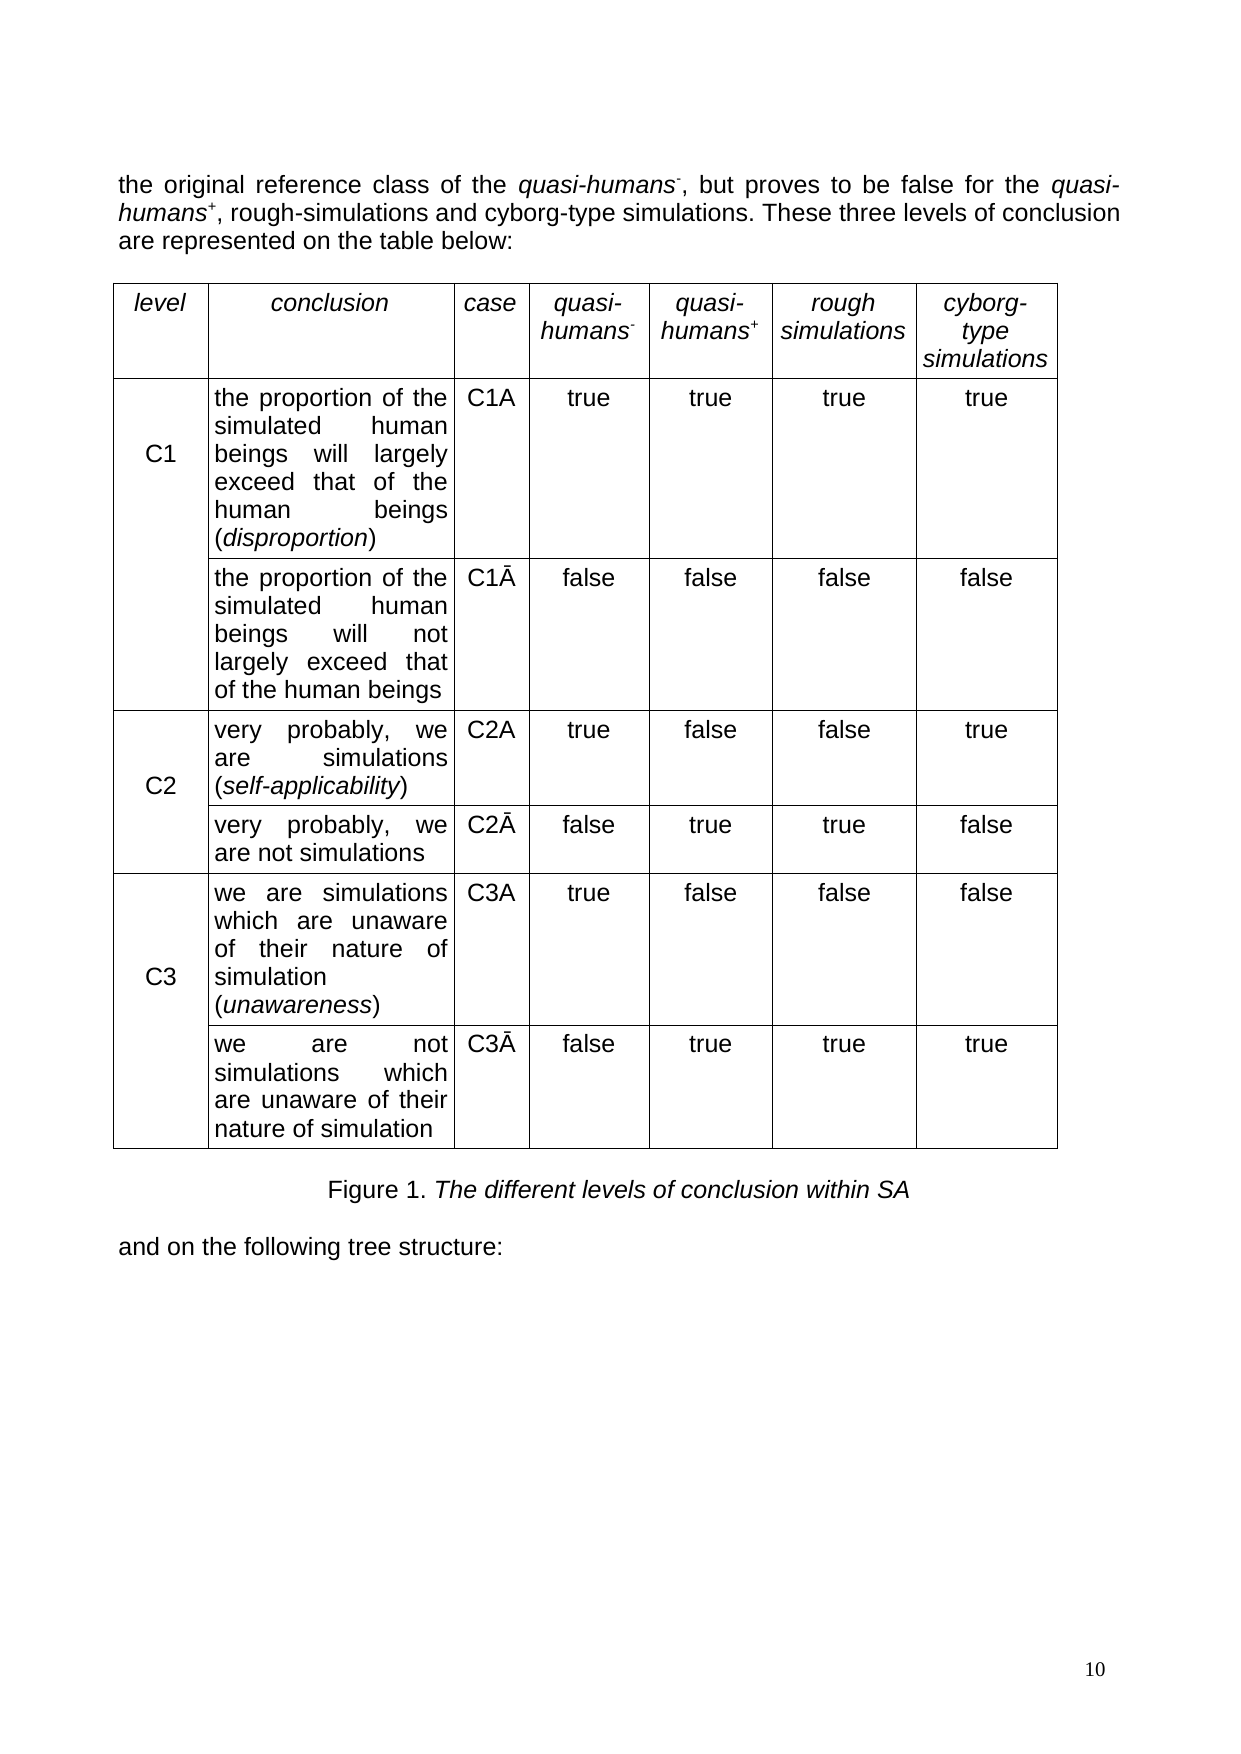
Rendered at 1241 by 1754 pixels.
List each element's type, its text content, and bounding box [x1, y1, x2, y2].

table_cell very probably, we are not simulations [209, 806, 454, 873]
table_cell true [773, 806, 916, 873]
table_cell true [917, 379, 1057, 558]
table_cell false [650, 711, 772, 805]
table_cell true [650, 379, 772, 558]
table_cell false [650, 874, 772, 1024]
table_cell C2A [455, 711, 529, 805]
table_cell we are not simulations which are unaware of their nature of simulation [209, 1026, 454, 1148]
table_cell C1 [114, 379, 208, 710]
table_cell true [530, 379, 649, 558]
table_header quasi-humans- [530, 284, 649, 378]
table_cell C3Ā [455, 1026, 529, 1148]
table_cell the proportion of the simulated human beings will largely exceed that of the human beings (disproportion) [209, 379, 454, 558]
table_header cyborg-type simulations [917, 284, 1057, 378]
text the original reference class of the quasi-humans-, but proves to be false for the quasi-humans+, rough-simulations and cyborg-type simulations. These three levels of conclusion are represented on the table below: [118, 171, 1122, 255]
table_cell true [917, 1026, 1057, 1148]
table_cell false [773, 559, 916, 710]
table_cell false [917, 559, 1057, 710]
table_header level [114, 284, 208, 378]
table_cell C3 [114, 874, 208, 1148]
table_cell C2Ā [455, 806, 529, 873]
table_cell the proportion of the simulated human beings will not largely exceed that of the human beings [209, 559, 454, 710]
table_cell we are simulations which are unaware of their nature of simulation (unawareness) [209, 874, 454, 1024]
table_cell C1Ā [455, 559, 529, 710]
table_cell true [773, 379, 916, 558]
text and on the following tree structure: [118, 1232, 1122, 1260]
table_header quasi-humans+ [650, 284, 772, 378]
table_cell C2 [114, 711, 208, 873]
table_header conclusion [209, 284, 454, 378]
table_cell false [530, 559, 649, 710]
table_cell true [917, 711, 1057, 805]
table_cell true [530, 711, 649, 805]
table_cell false [530, 806, 649, 873]
table_cell false [773, 874, 916, 1024]
table_cell true [650, 806, 772, 873]
table_cell very probably, we are simulations (self-applicability) [209, 711, 454, 805]
table_header rough simulations [773, 284, 916, 378]
table_cell C3A [455, 874, 529, 1024]
table_cell false [650, 559, 772, 710]
text Figure 1. The different levels of conclusion within SA [118, 1176, 1122, 1204]
table_cell false [773, 711, 916, 805]
table_header case [455, 284, 529, 378]
table_cell true [650, 1026, 772, 1148]
table_cell true [530, 874, 649, 1024]
table_cell false [917, 874, 1057, 1024]
table_cell C1A [455, 379, 529, 558]
table_cell false [917, 806, 1057, 873]
table_cell true [773, 1026, 916, 1148]
table_cell false [530, 1026, 649, 1148]
